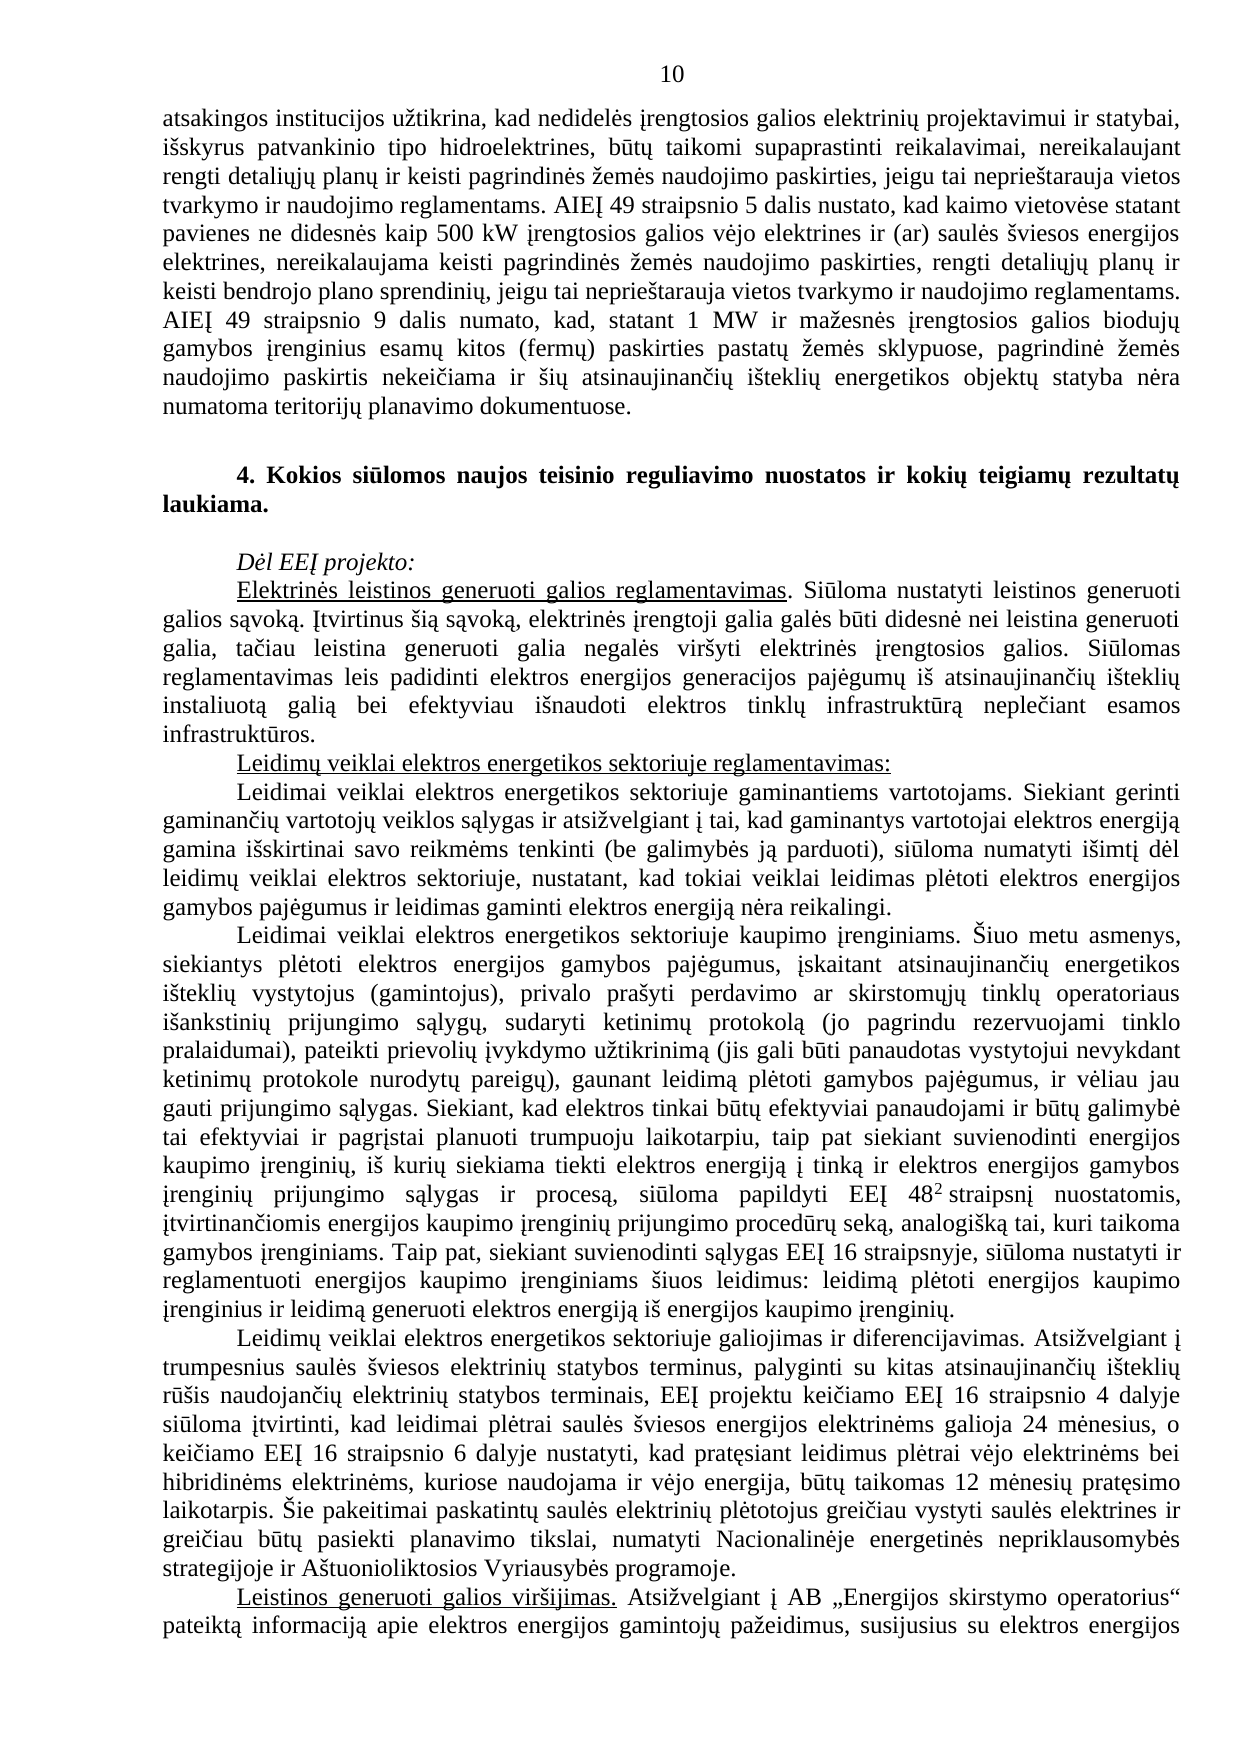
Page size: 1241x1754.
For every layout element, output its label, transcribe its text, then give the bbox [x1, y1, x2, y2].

text Elektrinės leistinos generuoti galios reglamentavimas. Siūloma nustatyti leistinos generuoti galios sąvoką. Įtvirtinus šią sąvoką, elektrinės įrengtoji galia galės būti didesnė nei leistina generuoti galia, tačiau leistina generuoti galia negalės viršyti elektrinės įrengtosios galios. Siūlomas reglamentavimas leis padidinti elektros energijos generacijos pajėgumų iš atsinaujinančių išteklių instaliuotą galią bei efektyviau išnaudoti elektros tinklų infrastruktūrą neplečiant esamos infrastruktūros. [162, 575, 1181, 748]
text Leidimai veiklai elektros energetikos sektoriuje kaupimo įrenginiams. Šiuo metu asmenys, siekiantys plėtoti elektros energijos gamybos pajėgumus, įskaitant atsinaujinančių energetikos išteklių vystytojus (gamintojus), privalo prašyti perdavimo ar skirstomųjų tinklų operatoriaus išankstinių prijungimo sąlygų, sudaryti ketinimų protokolą (jo pagrindu rezervuojami tinklo pralaidumai), pateikti prievolių įvykdymo užtikrinimą (jis gali būti panaudotas vystytojui nevykdant ketinimų protokole nurodytų pareigų), gaunant leidimą plėtoti gamybos pajėgumus, ir vėliau jau gauti prijungimo sąlygas. Siekiant, kad elektros tinkai būtų efektyviai panaudojami ir būtų galimybė tai efektyviai ir pagrįstai planuoti trumpuoju laikotarpiu, taip pat siekiant suvienodinti energijos kaupimo įrenginių, iš kurių siekiama tiekti elektros energiją į tinką ir elektros energijos gamybos įrenginių prijungimo sąlygas ir procesą, siūloma papildyti EEĮ 482 straipsnį nuostatomis, įtvirtinančiomis energijos kaupimo įrenginių prijungimo procedūrų seką, analogišką tai, kuri taikoma gamybos įrenginiams. Taip pat, siekiant suvienodinti sąlygas EEĮ 16 straipsnyje, siūloma nustatyti ir reglamentuoti energijos kaupimo įrenginiams šiuos leidimus: leidimą plėtoti energijos kaupimo įrenginius ir leidimą generuoti elektros energiją iš energijos kaupimo įrenginių. [162, 920, 1181, 1323]
text Leidimų veiklai elektros energetikos sektoriuje galiojimas ir diferencijavimas. Atsižvelgiant į trumpesnius saulės šviesos elektrinių statybos terminus, palyginti su kitas atsinaujinančių išteklių rūšis naudojančių elektrinių statybos terminais, EEĮ projektu keičiamo EEĮ 16 straipsnio 4 dalyje siūloma įtvirtinti, kad leidimai plėtrai saulės šviesos energijos elektrinėms galioja 24 mėnesius, o keičiamo EEĮ 16 straipsnio 6 dalyje nustatyti, kad pratęsiant leidimus plėtrai vėjo elektrinėms bei hibridinėms elektrinėms, kuriose naudojama ir vėjo energija, būtų taikomas 12 mėnesių pratęsimo laikotarpis. Šie pakeitimai paskatintų saulės elektrinių plėtotojus greičiau vystyti saulės elektrines ir greičiau būtų pasiekti planavimo tikslai, numatyti Nacionalinėje energetinės nepriklausomybės strategijoje ir Aštuonioliktosios Vyriausybės programoje. [162, 1323, 1181, 1582]
text Leidimų veiklai elektros energetikos sektoriuje reglamentavimas: [162, 748, 1181, 777]
text Dėl EEĮ projekto: [162, 547, 1181, 575]
text Leidimai veiklai elektros energetikos sektoriuje gaminantiems vartotojams. Siekiant gerinti gaminančių vartotojų veiklos sąlygas ir atsižvelgiant į tai, kad gaminantys vartotojai elektros energiją gamina išskirtinai savo reikmėms tenkinti (be galimybės ją parduoti), siūloma numatyti išimtį dėl leidimų veiklai elektros sektoriuje, nustatant, kad tokiai veiklai leidimas plėtoti elektros energijos gamybos pajėgumus ir leidimas gaminti elektros energiją nėra reikalingi. [162, 777, 1181, 920]
text 4. Kokios siūlomos naujos teisinio reguliavimo nuostatos ir kokių teigiamų rezultatų laukiama. [162, 460, 1181, 518]
text atsakingos institucijos užtikrina, kad nedidelės įrengtosios galios elektrinių projektavimui ir statybai, išskyrus patvankinio tipo hidroelektrines, būtų taikomi supaprastinti reikalavimai, nereikalaujant rengti detaliųjų planų ir keisti pagrindinės žemės naudojimo paskirties, jeigu tai neprieštarauja vietos tvarkymo ir naudojimo reglamentams. AIEĮ 49 straipsnio 5 dalis nustato, kad kaimo vietovėse statant pavienes ne didesnės kaip 500 kW įrengtosios galios vėjo elektrines ir (ar) saulės šviesos energijos elektrines, nereikalaujama keisti pagrindinės žemės naudojimo paskirties, rengti detaliųjų planų ir keisti bendrojo plano sprendinių, jeigu tai neprieštarauja vietos tvarkymo ir naudojimo reglamentams. AIEĮ 49 straipsnio 9 dalis numato, kad, statant 1 MW ir mažesnės įrengtosios galios biodujų gamybos įrenginius esamų kitos (fermų) paskirties pastatų žemės sklypuose, pagrindinė žemės naudojimo paskirtis nekeičiama ir šių atsinaujinančių išteklių energetikos objektų statyba nėra numatoma teritorijų planavimo dokumentuose. [162, 103, 1181, 420]
text Leistinos generuoti galios viršijimas. Atsižvelgiant į AB „Energijos skirstymo operatorius“ pateiktą informaciją apie elektros energijos gamintojų pažeidimus, susijusius su elektros energijos [162, 1582, 1181, 1639]
